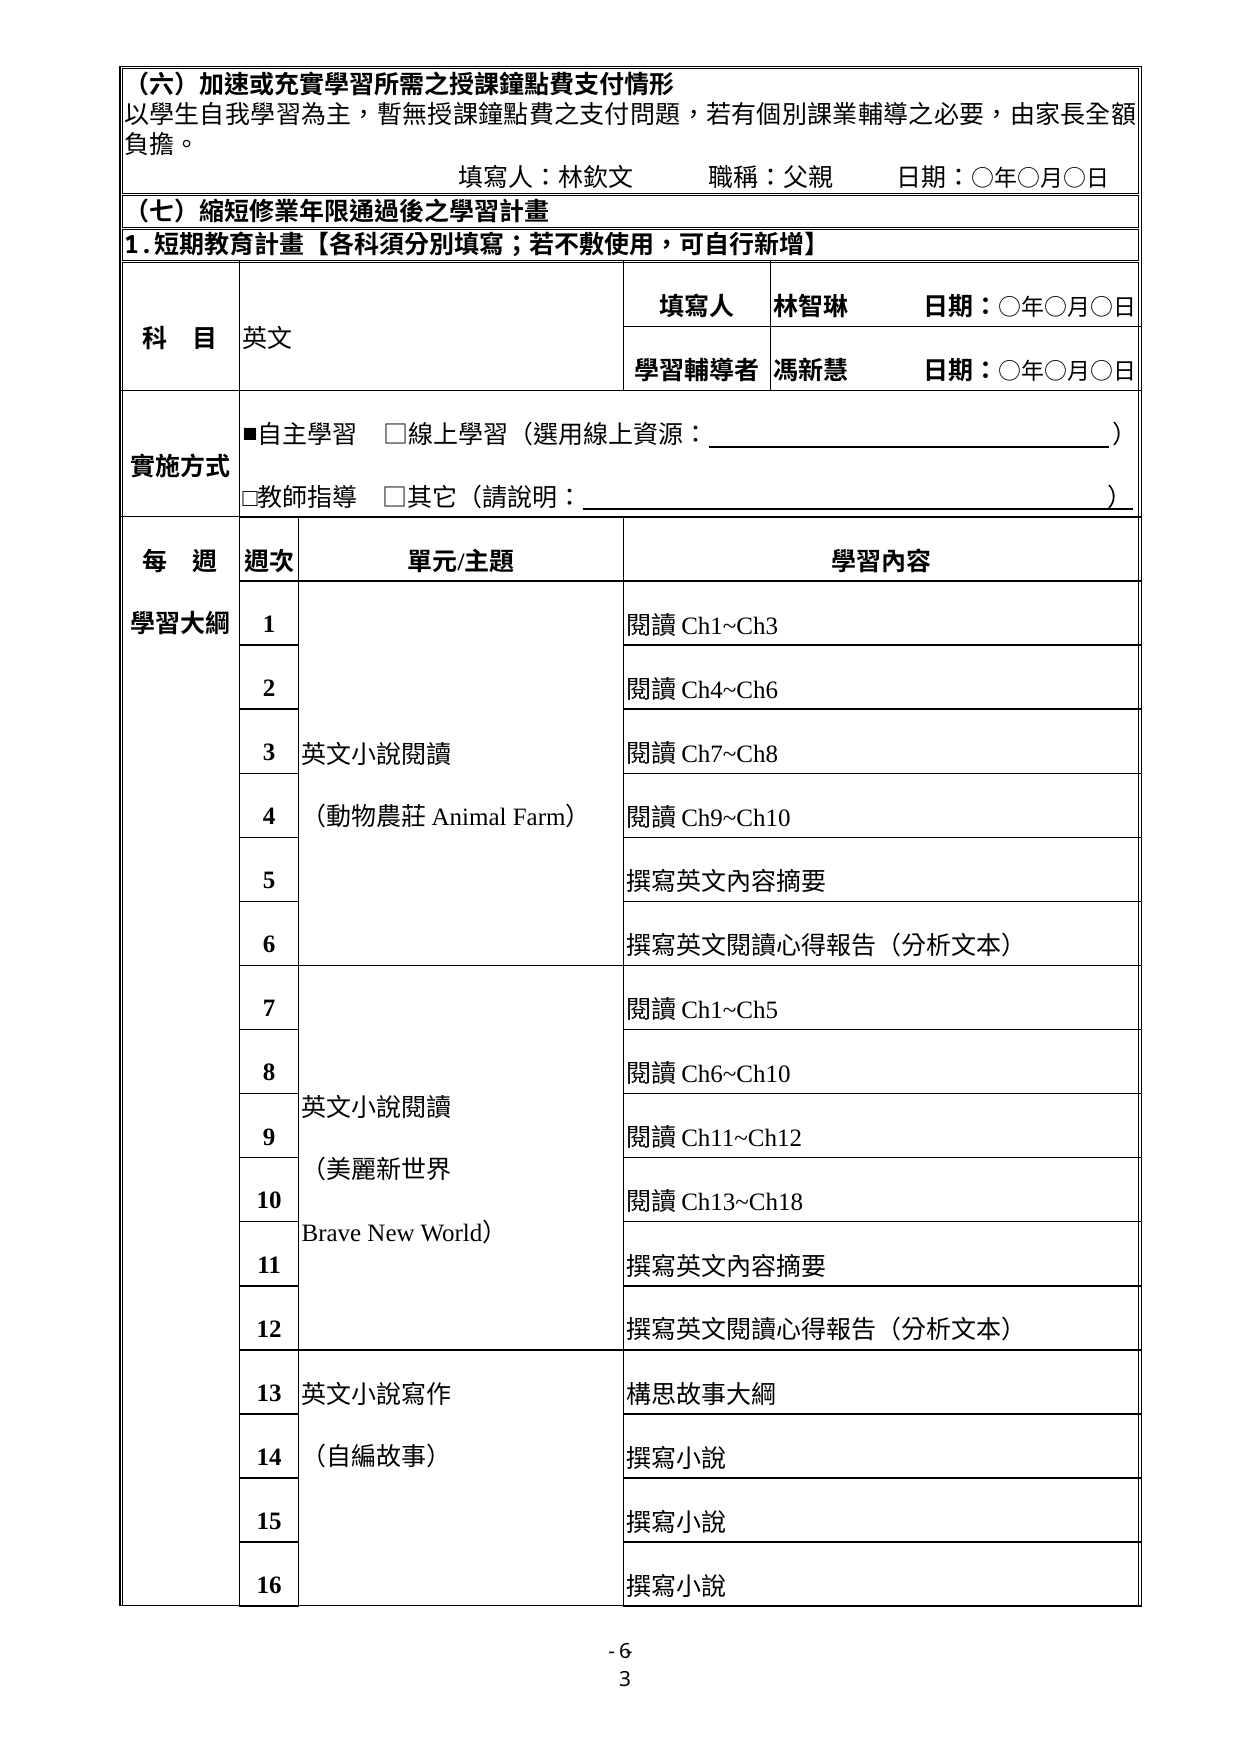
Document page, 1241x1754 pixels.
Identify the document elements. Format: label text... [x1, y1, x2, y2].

table_cell 撰寫小說 [624, 1415, 1138, 1477]
table_cell 英文小說閱讀 （動物農莊Animal Farm） [299, 582, 623, 964]
table_cell 英文小說閱讀 （美麗新世界 Brave New World） [299, 966, 623, 1349]
table_cell （六）加速或充實學習所需之授課鐘點費支付情形 以學生自我學習為主，暫無授課鐘點費之支付問題，若有個別課業輔導之必要，由家長全額負擔。 填寫人：林欽文 職稱：父親 日期：○年○月○日 [123, 69, 1138, 193]
table_cell ■自主學習 □線上學習（選用線上資源： ） □教師指導 □其它（請說明： ） [240, 391, 1138, 516]
table_cell 16 [240, 1543, 298, 1605]
table_cell 15 [240, 1479, 298, 1541]
table_cell 科 目 [123, 263, 239, 389]
table_cell 12 [240, 1287, 298, 1349]
table_cell 閱讀Ch13~Ch18 [624, 1158, 1138, 1221]
table_cell 14 [240, 1415, 298, 1477]
table_cell （七）縮短修業年限通過後之學習計畫 [123, 196, 1138, 227]
table_cell 撰寫小說 [624, 1479, 1138, 1541]
table_cell 馮新慧 日期：○年○月○日 [771, 327, 1138, 389]
table_cell 10 [240, 1158, 298, 1221]
table_cell 1.短期教育計畫【各科須分別填寫；若不敷使用，可自行新增】 [123, 230, 1138, 260]
table_cell 構思故事大綱 [624, 1351, 1138, 1413]
table_cell 閱讀Ch9~Ch10 [624, 774, 1138, 836]
table_cell 每 週 學習大綱 [123, 517, 239, 1605]
table_cell 8 [240, 1030, 298, 1093]
table_cell 13 [240, 1351, 298, 1413]
table_cell 2 [240, 646, 298, 708]
table_cell 實施方式 [123, 391, 239, 516]
table_cell 撰寫英文內容摘要 [624, 838, 1138, 901]
table_cell 閱讀Ch6~Ch10 [624, 1030, 1138, 1093]
table_cell 1 [240, 582, 298, 644]
table_cell 9 [240, 1094, 298, 1157]
table_cell 填寫人 [624, 263, 770, 326]
table_cell 週次 [240, 518, 298, 580]
table_cell 閱讀Ch4~Ch6 [624, 646, 1138, 708]
table_cell 撰寫小說 [624, 1543, 1138, 1605]
table_cell 單元/主題 [299, 518, 623, 580]
table_cell 英文 [240, 263, 623, 389]
table_cell 閱讀Ch11~Ch12 [624, 1094, 1138, 1157]
table_cell 林智琳 日期：○年○月○日 [771, 263, 1138, 326]
table_cell 閱讀Ch1~Ch5 [624, 966, 1138, 1029]
table_cell 英文小說寫作 （自編故事） [299, 1351, 623, 1605]
table_cell 7 [240, 966, 298, 1029]
table_cell 閱讀Ch1~Ch3 [624, 582, 1138, 644]
table_cell 學習輔導者 [624, 327, 770, 389]
table_cell 3 [240, 710, 298, 772]
table_cell 6 [240, 902, 298, 964]
table_cell 閱讀Ch7~Ch8 [624, 710, 1138, 772]
table_cell 5 [240, 838, 298, 901]
table_cell 撰寫英文閱讀心得報告（分析文本） [624, 902, 1138, 964]
table_cell 4 [240, 774, 298, 836]
table_cell 11 [240, 1222, 298, 1285]
table_cell 撰寫英文閱讀心得報告（分析文本） [624, 1287, 1138, 1349]
table_cell 撰寫英文內容摘要 [624, 1222, 1138, 1285]
table_cell 學習內容 [624, 518, 1138, 580]
